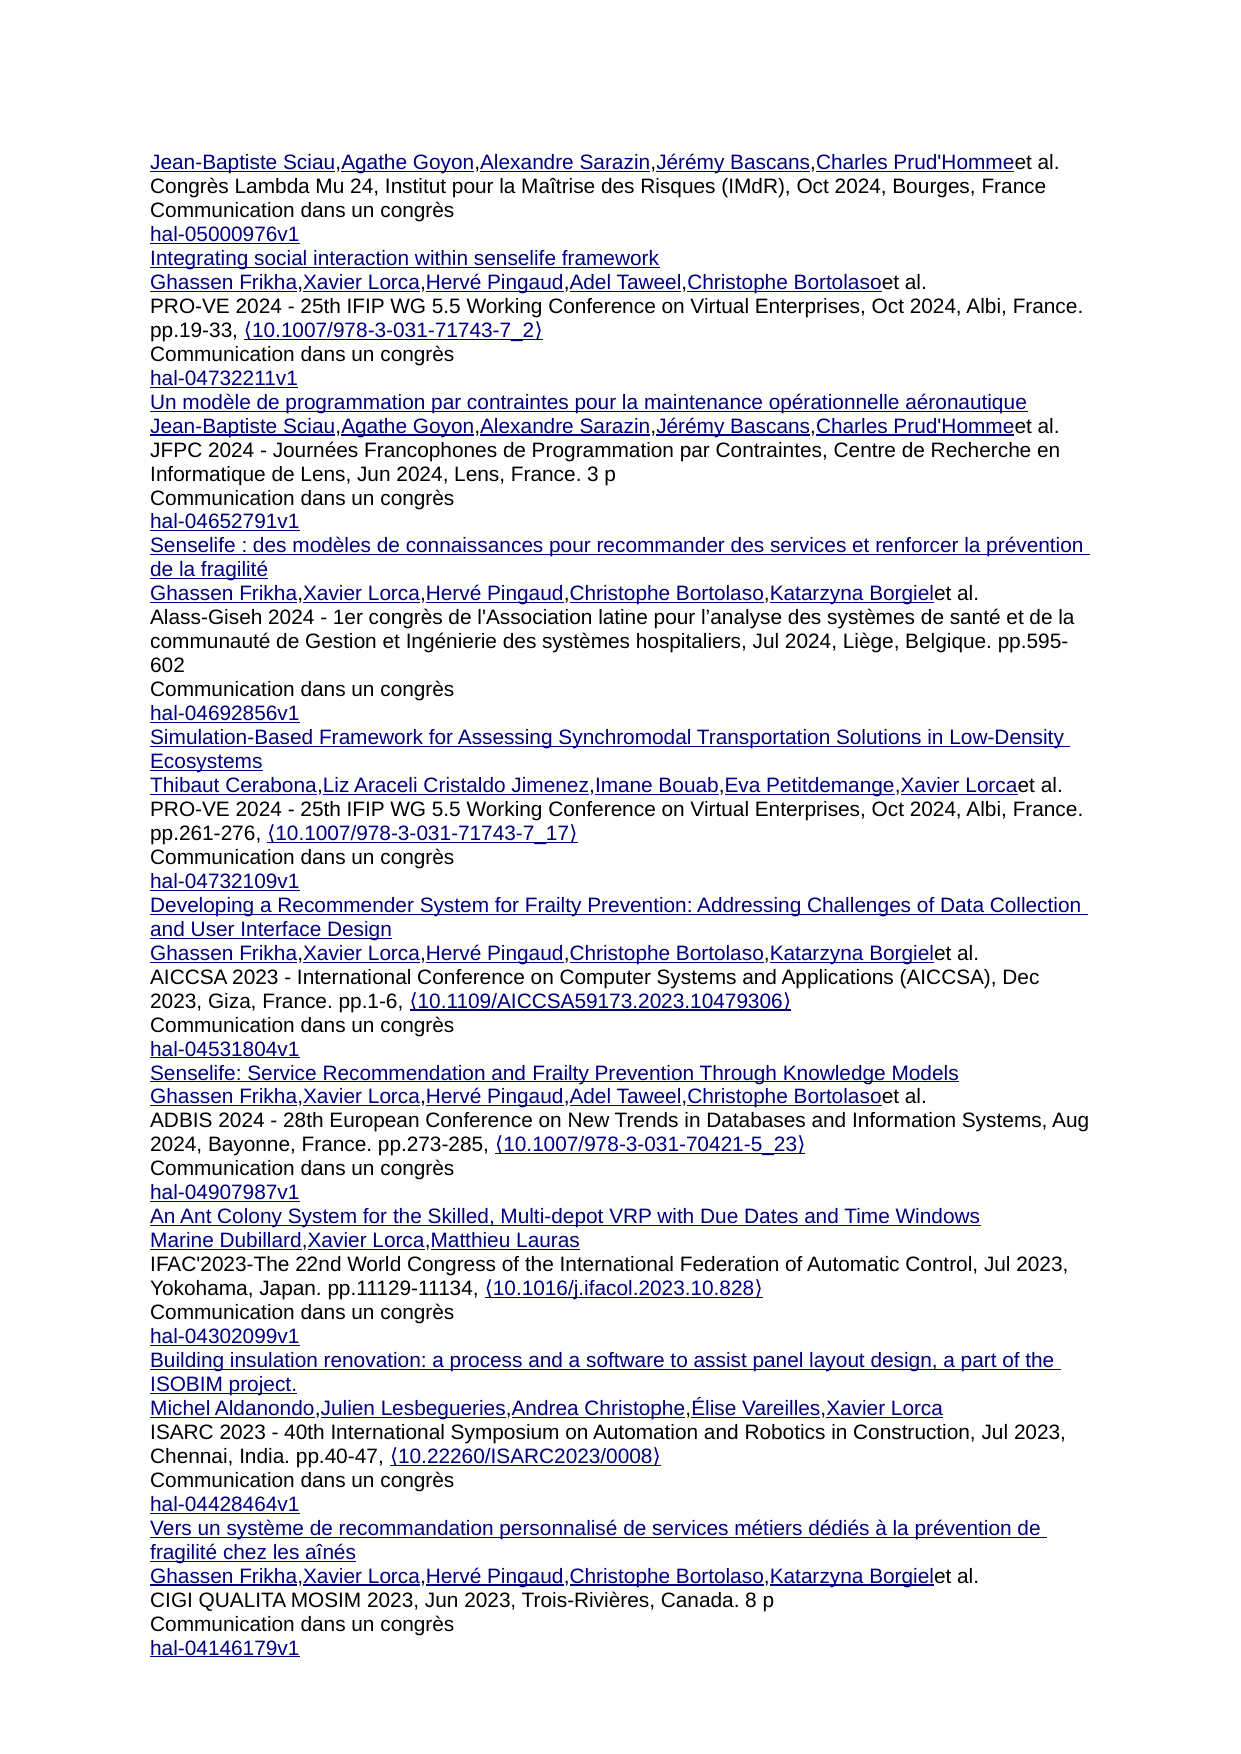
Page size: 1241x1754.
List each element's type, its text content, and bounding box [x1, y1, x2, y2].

table_cell Senselife : des modèles de connaissances pour recommander des services et renforcer la prévention [150, 533, 1090, 554]
table_cell Un modèle de programmation par contraintes pour la maintenance opérationnelle aéronautique Jean-Baptiste Sciau,Agathe Goyon,Alexandre Sarazin,Jérémy Bascans,Charles Prud'Hommeet al. JFPC 2024 - Journées Francophones de Programmation par Contraintes, Centre de Recherche en Informatique de Lens, Jun 2024, Lens, France. 3 p Communication dans un congrès hal-04652791v1 [150, 390, 1090, 533]
table_cell Integrating social interaction within senselife framework Ghassen Frikha,Xavier Lorca,Hervé Pingaud,Adel Taweel,Christophe Bortolasoet al. PRO-VE 2024 - 25th IFIP WG 5.5 Working Conference on Virtual Enterprises, Oct 2024, Albi, France. pp.19-33, ⟨10.1007/978-3-031-71743-7_2⟩ Communication dans un congrès hal-04732211v1 [150, 246, 1090, 389]
table_cell Developing a Recommender System for Frailty Prevention: Addressing Challenges of Data Collection and User Interface Design Ghassen Frikha,Xavier Lorca,Hervé Pingaud,Christophe Bortolaso,Katarzyna Borgielet al. AICCSA 2023 - International Conference on Computer Systems and Applications (AICCSA), Dec 2023, Giza, France. pp.1-6, ⟨10.1109/AICCSA59173.2023.10479306⟩ Communication dans un congrès hal-04531804v1 [150, 893, 1090, 1060]
table_cell de la fragilité Ghassen Frikha,Xavier Lorca,Hervé Pingaud,Christophe Bortolaso,Katarzyna Borgielet al. Alass-Giseh 2024 - 1er congrès de l'Association latine pour l’analyse des systèmes de santé et de la communauté de Gestion et Ingénierie des systèmes hospitaliers, Jul 2024, Liège, Belgique. pp.595-602 Communication dans un congrès hal-04692856v1 [150, 555, 1090, 725]
table_cell Jean-Baptiste Sciau,Agathe Goyon,Alexandre Sarazin,Jérémy Bascans,Charles Prud'Hommeet al. Congrès Lambda Mu 24, Institut pour la Maîtrise des Risques (IMdR), Oct 2024, Bourges, France Communication dans un congrès hal-05000976v1 [150, 150, 1090, 246]
table_cell An Ant Colony System for the Skilled, Multi-depot VRP with Due Dates and Time Windows Marine Dubillard,Xavier Lorca,Matthieu Lauras IFAC'2023-The 22nd World Congress of the International Federation of Automatic Control, Jul 2023, Yokohama, Japan. pp.11129-11134, ⟨10.1016/j.ifacol.2023.10.828⟩ Communication dans un congrès hal-04302099v1 [150, 1204, 1090, 1348]
table_cell Vers un système de recommandation personnalisé de services métiers dédiés à la prévention de fragilité chez les aînés Ghassen Frikha,Xavier Lorca,Hervé Pingaud,Christophe Bortolaso,Katarzyna Borgielet al. CIGI QUALITA MOSIM 2023, Jun 2023, Trois-Rivières, Canada. 8 p Communication dans un congrès hal-04146179v1 [150, 1516, 1090, 1659]
table_cell Senselife: Service Recommendation and Frailty Prevention Through Knowledge Models Ghassen Frikha,Xavier Lorca,Hervé Pingaud,Adel Taweel,Christophe Bortolasoet al. ADBIS 2024 - 28th European Conference on New Trends in Databases and Information Systems, Aug 2024, Bayonne, France. pp.273-285, ⟨10.1007/978-3-031-70421-5_23⟩ Communication dans un congrès hal-04907987v1 [150, 1060, 1090, 1204]
table_cell Simulation-Based Framework for Assessing Synchromodal Transportation Solutions in Low-Density Ecosystems Thibaut Cerabona,Liz Araceli Cristaldo Jimenez,Imane Bouab,Eva Petitdemange,Xavier Lorcaet al. PRO-VE 2024 - 25th IFIP WG 5.5 Working Conference on Virtual Enterprises, Oct 2024, Albi, France. pp.261-276, ⟨10.1007/978-3-031-71743-7_17⟩ Communication dans un congrès hal-04732109v1 [150, 725, 1090, 893]
table_cell Building insulation renovation: a process and a software to assist panel layout design, a part of the ISOBIM project. Michel Aldanondo,Julien Lesbegueries,Andrea Christophe,Élise Vareilles,Xavier Lorca ISARC 2023 - 40th International Symposium on Automation and Robotics in Construction, Jul 2023, Chennai, India. pp.40-47, ⟨10.22260/ISARC2023/0008⟩ Communication dans un congrès hal-04428464v1 [150, 1348, 1090, 1516]
